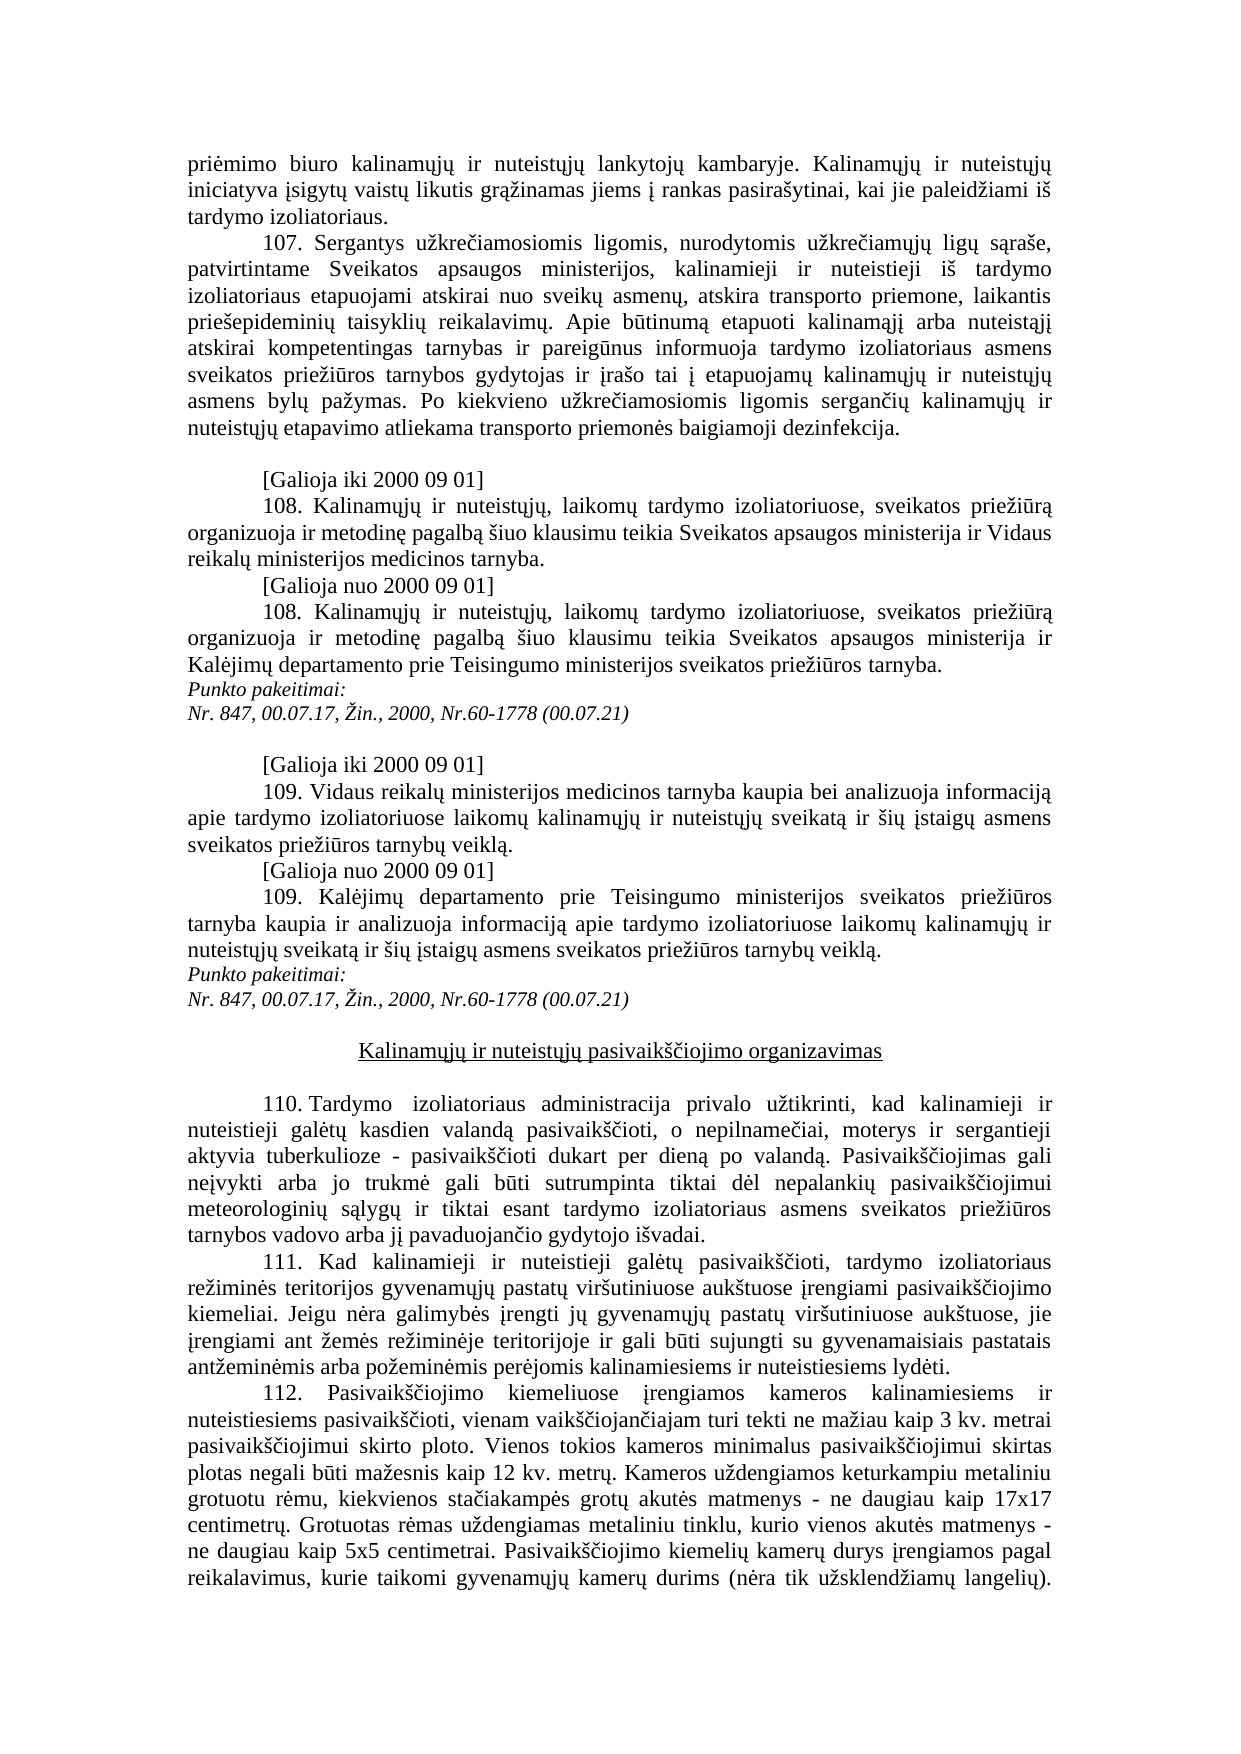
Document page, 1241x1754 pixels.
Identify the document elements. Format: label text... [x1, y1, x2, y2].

text Punkto pakeitimai: [187, 962, 1053, 986]
text 112. Pasivaikščiojimo kiemeliuose įrengiamos kameros kalinamiesiems ir nuteistiesiems pasivaikščioti, vienam vaikščiojančiajam turi tekti ne mažiau kaip 3 kv. metrai pasivaikščiojimui skirto ploto. Vienos tokios kameros minimalus pasivaikščiojimui skirtas plotas negali būti mažesnis kaip 12 kv. metrų. Kameros uždengiamos keturkampiu metaliniu grotuotu rėmu, kiekvienos stačiakampės grotų akutės matmenys - ne daugiau kaip 17x17 centimetrų. Grotuotas rėmas uždengiamas metaliniu tinklu, kurio vienos akutės matmenys - ne daugiau kaip 5x5 centimetrai. Pasivaikščiojimo kiemelių kamerų durys įrengiamos pagal reikalavimus, kurie taikomi gyvenamųjų kamerų durims (nėra tik užsklendžiamų langelių). [187, 1379, 1053, 1590]
text 109. Kalėjimų departamento prie Teisingumo ministerijos sveikatos priežiūros tarnyba kaupia ir analizuoja informaciją apie tardymo izoliatoriuose laikomų kalinamųjų ir nuteistųjų sveikatą ir šių įstaigų asmens sveikatos priežiūros tarnybų veiklą. [187, 883, 1053, 962]
text 110. Tardymo izoliatoriaus administracija privalo užtikrinti, kad kalinamieji ir nuteistieji galėtų kasdien valandą pasivaikščioti, o nepilnamečiai, moterys ir sergantieji aktyvia tuberkulioze - pasivaikščioti dukart per dieną po valandą. Pasivaikščiojimas gali neįvykti arba jo trukmė gali būti sutrumpinta tiktai dėl nepalankių pasivaikščiojimui meteorologinių sąlygų ir tiktai esant tardymo izoliatoriaus asmens sveikatos priežiūros tarnybos vadovo arba jį pavaduojančio gydytojo išvadai. [187, 1089, 1053, 1248]
text 107. Sergantys užkrečiamosiomis ligomis, nurodytomis užkrečiamųjų ligų sąraše, patvirtintame Sveikatos apsaugos ministerijos, kalinamieji ir nuteistieji iš tardymo izoliatoriaus etapuojami atskirai nuo sveikų asmenų, atskira transporto priemone, laikantis priešepideminių taisyklių reikalavimų. Apie būtinumą etapuoti kalinamąjį arba nuteistąjį atskirai kompetentingas tarnybas ir pareigūnus informuoja tardymo izoliatoriaus asmens sveikatos priežiūros tarnybos gydytojas ir įrašo tai į etapuojamų kalinamųjų ir nuteistųjų asmens bylų pažymas. Po kiekvieno užkrečiamosiomis ligomis sergančių kalinamųjų ir nuteistųjų etapavimo atliekama transporto priemonės baigiamoji dezinfekcija. [187, 229, 1053, 440]
text Punkto pakeitimai: [187, 677, 1053, 701]
text 108. Kalinamųjų ir nuteistųjų, laikomų tardymo izoliatoriuose, sveikatos priežiūrą organizuoja ir metodinę pagalbą šiuo klausimu teikia Sveikatos apsaugos ministerija ir Kalėjimų departamento prie Teisingumo ministerijos sveikatos priežiūros tarnyba. [187, 598, 1053, 677]
text 109. Vidaus reikalų ministerijos medicinos tarnyba kaupia bei analizuoja informaciją apie tardymo izoliatoriuose laikomų kalinamųjų ir nuteistųjų sveikatą ir šių įstaigų asmens sveikatos priežiūros tarnybų veiklą. [187, 778, 1053, 857]
text [Galioja nuo 2000 09 01] [187, 572, 1053, 598]
text 108. Kalinamųjų ir nuteistųjų, laikomų tardymo izoliatoriuose, sveikatos priežiūrą organizuoja ir metodinę pagalbą šiuo klausimu teikia Sveikatos apsaugos ministerija ir Vidaus reikalų ministerijos medicinos tarnyba. [187, 493, 1053, 572]
text 111. Kad kalinamieji ir nuteistieji galėtų pasivaikščioti, tardymo izoliatoriaus režiminės teritorijos gyvenamųjų pastatų viršutiniuose aukštuose įrengiami pasivaikščiojimo kiemeliai. Jeigu nėra galimybės įrengti jų gyvenamųjų pastatų viršutiniuose aukštuose, jie įrengiami ant žemės režiminėje teritorijoje ir gali būti sujungti su gyvenamaisiais pastatais antžeminėmis arba požeminėmis perėjomis kalinamiesiems ir nuteistiesiems lydėti. [187, 1248, 1053, 1379]
text [Galioja nuo 2000 09 01] [187, 857, 1053, 883]
text Nr. 847, 00.07.17, Žin., 2000, Nr.60-1778 (00.07.21) [187, 701, 1053, 725]
text [Galioja iki 2000 09 01] [187, 752, 1053, 778]
text [Galioja iki 2000 09 01] [187, 466, 1053, 493]
text Kalinamųjų ir nuteistųjų pasivaikščiojimo organizavimas [187, 1037, 1053, 1063]
text priėmimo biuro kalinamųjų ir nuteistųjų lankytojų kambaryje. Kalinamųjų ir nuteistųjų iniciatyva įsigytų vaistų likutis grąžinamas jiems į rankas pasirašytinai, kai jie paleidžiami iš tardymo izoliatoriaus. [187, 150, 1053, 229]
text Nr. 847, 00.07.17, Žin., 2000, Nr.60-1778 (00.07.21) [187, 986, 1053, 1011]
